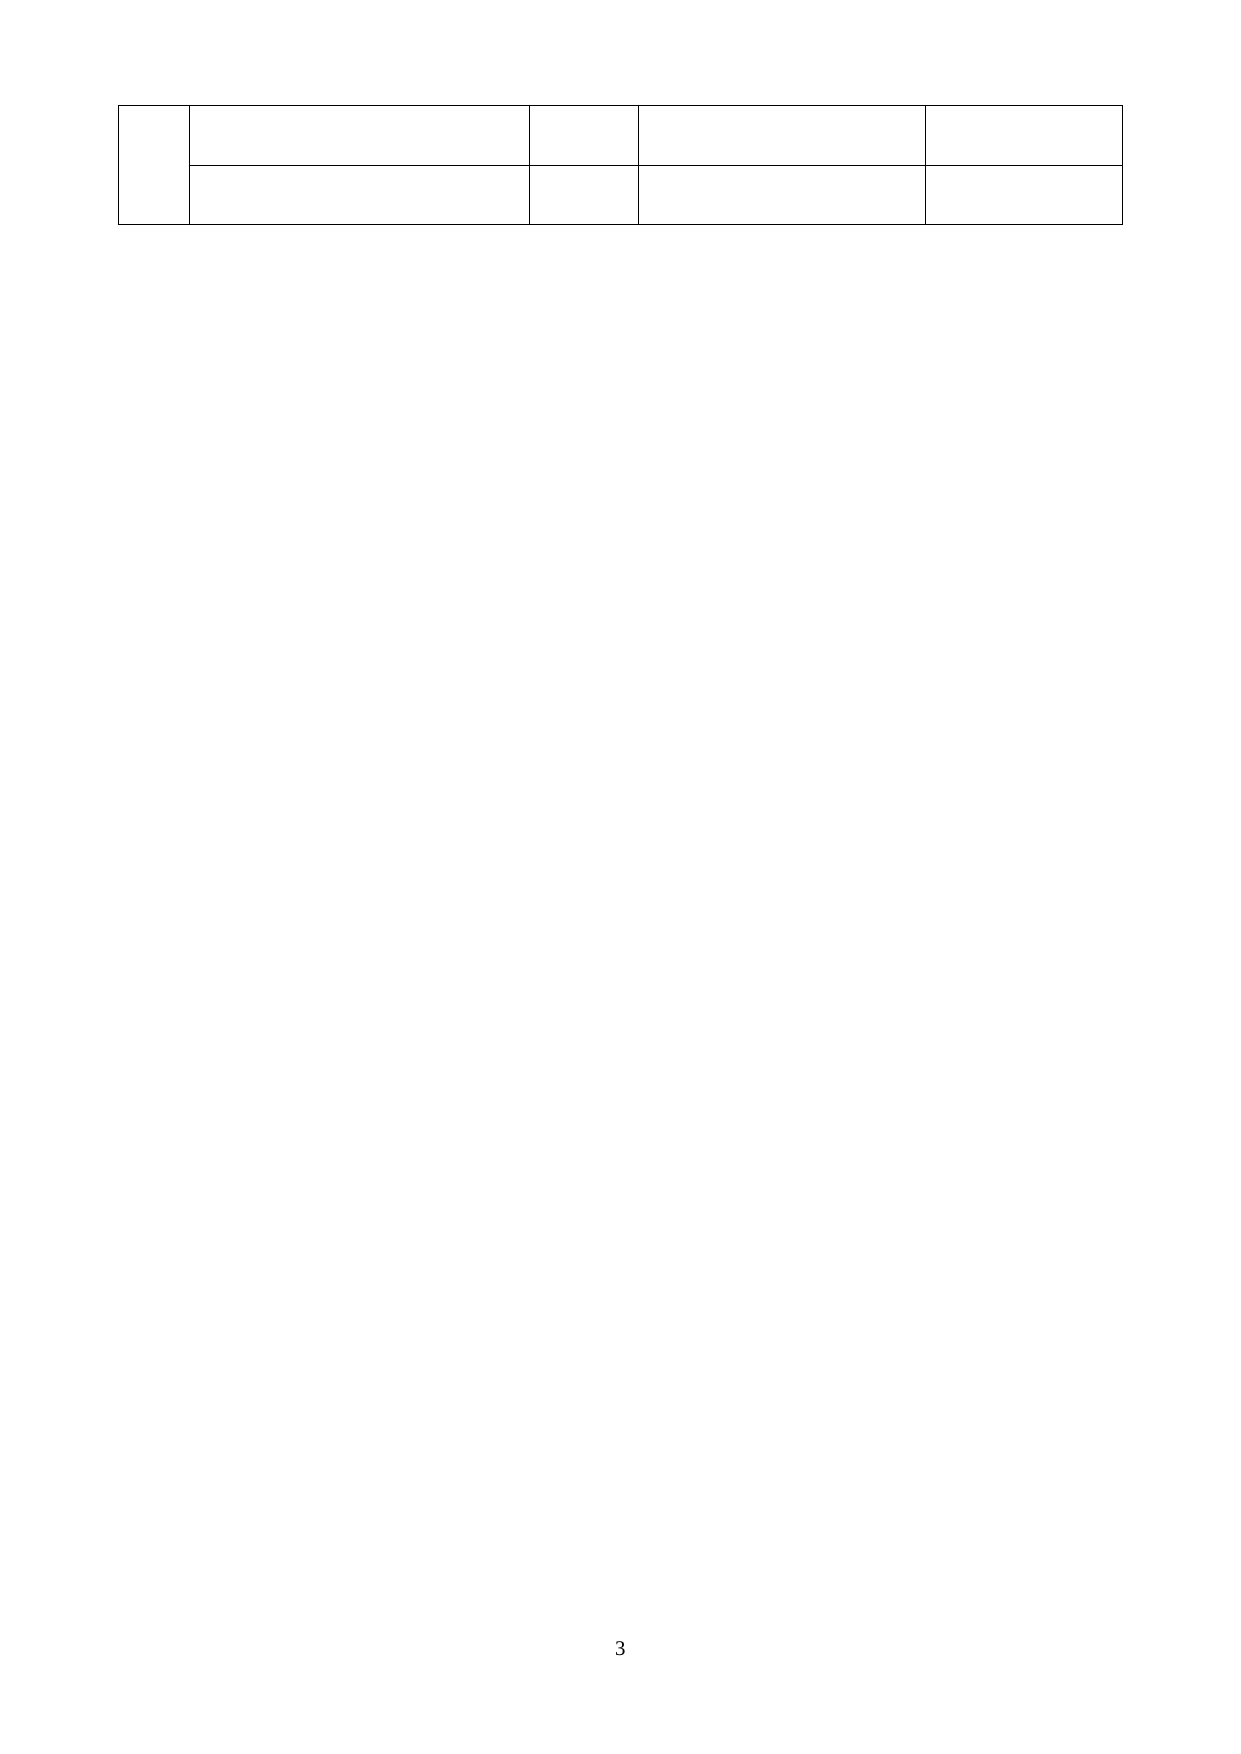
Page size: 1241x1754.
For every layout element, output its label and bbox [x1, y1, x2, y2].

table_cell [530, 166, 638, 223]
table_cell [190, 166, 529, 223]
table_cell [639, 106, 925, 164]
table_cell [926, 166, 1122, 223]
table_cell [190, 106, 529, 164]
table_cell [926, 106, 1122, 164]
table_cell [530, 106, 638, 164]
table_cell [639, 166, 925, 223]
